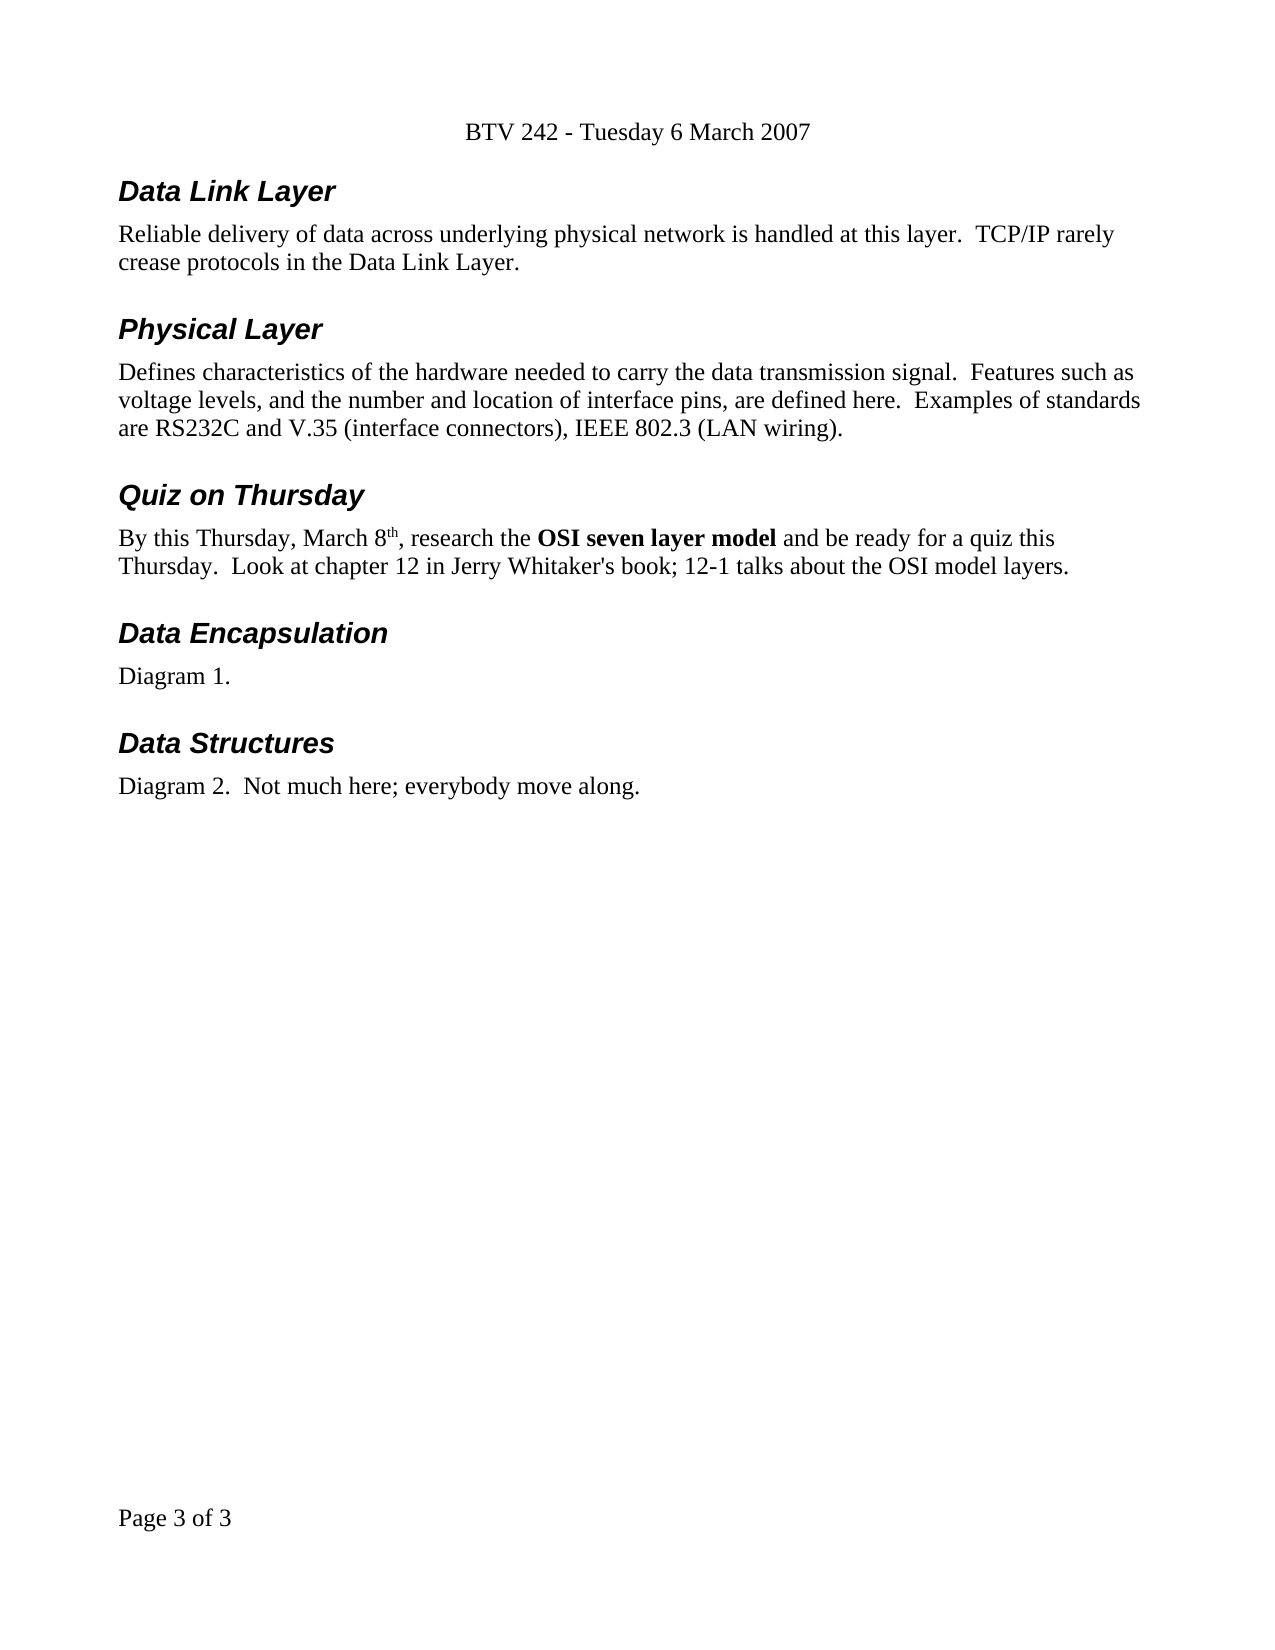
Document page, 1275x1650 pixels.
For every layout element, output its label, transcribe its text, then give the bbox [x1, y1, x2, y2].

text Diagram 1. [118, 662, 1157, 690]
subtitle Data Link Layer [118, 175, 1157, 208]
text By this Thursday, March 8th, research the OSI seven layer model and be ready for a quiz this Thursday. Look at chapter 12 in Jerry Whitaker's book; 12-1 talks about the OSI model layers. [118, 524, 1157, 579]
subtitle Data Encapsulation [118, 617, 1157, 650]
text Reliable delivery of data across underlying physical network is handled at this layer. TCP/IP rarely crease protocols in the Data Link Layer. [118, 220, 1157, 276]
subtitle Data Structures [118, 727, 1157, 760]
text Diagram 2. Not much here; everybody move along. [118, 772, 1157, 800]
subtitle Physical Layer [118, 313, 1157, 346]
text Defines characteristics of the hardware needed to carry the data transmission signal. Features such as voltage levels, and the number and location of interface pins, are defined here. Examples of standards are RS232C and V.35 (interface connectors), IEEE 802.3 (LAN wiring). [118, 358, 1157, 442]
subtitle Quiz on Thursday [118, 479, 1157, 512]
